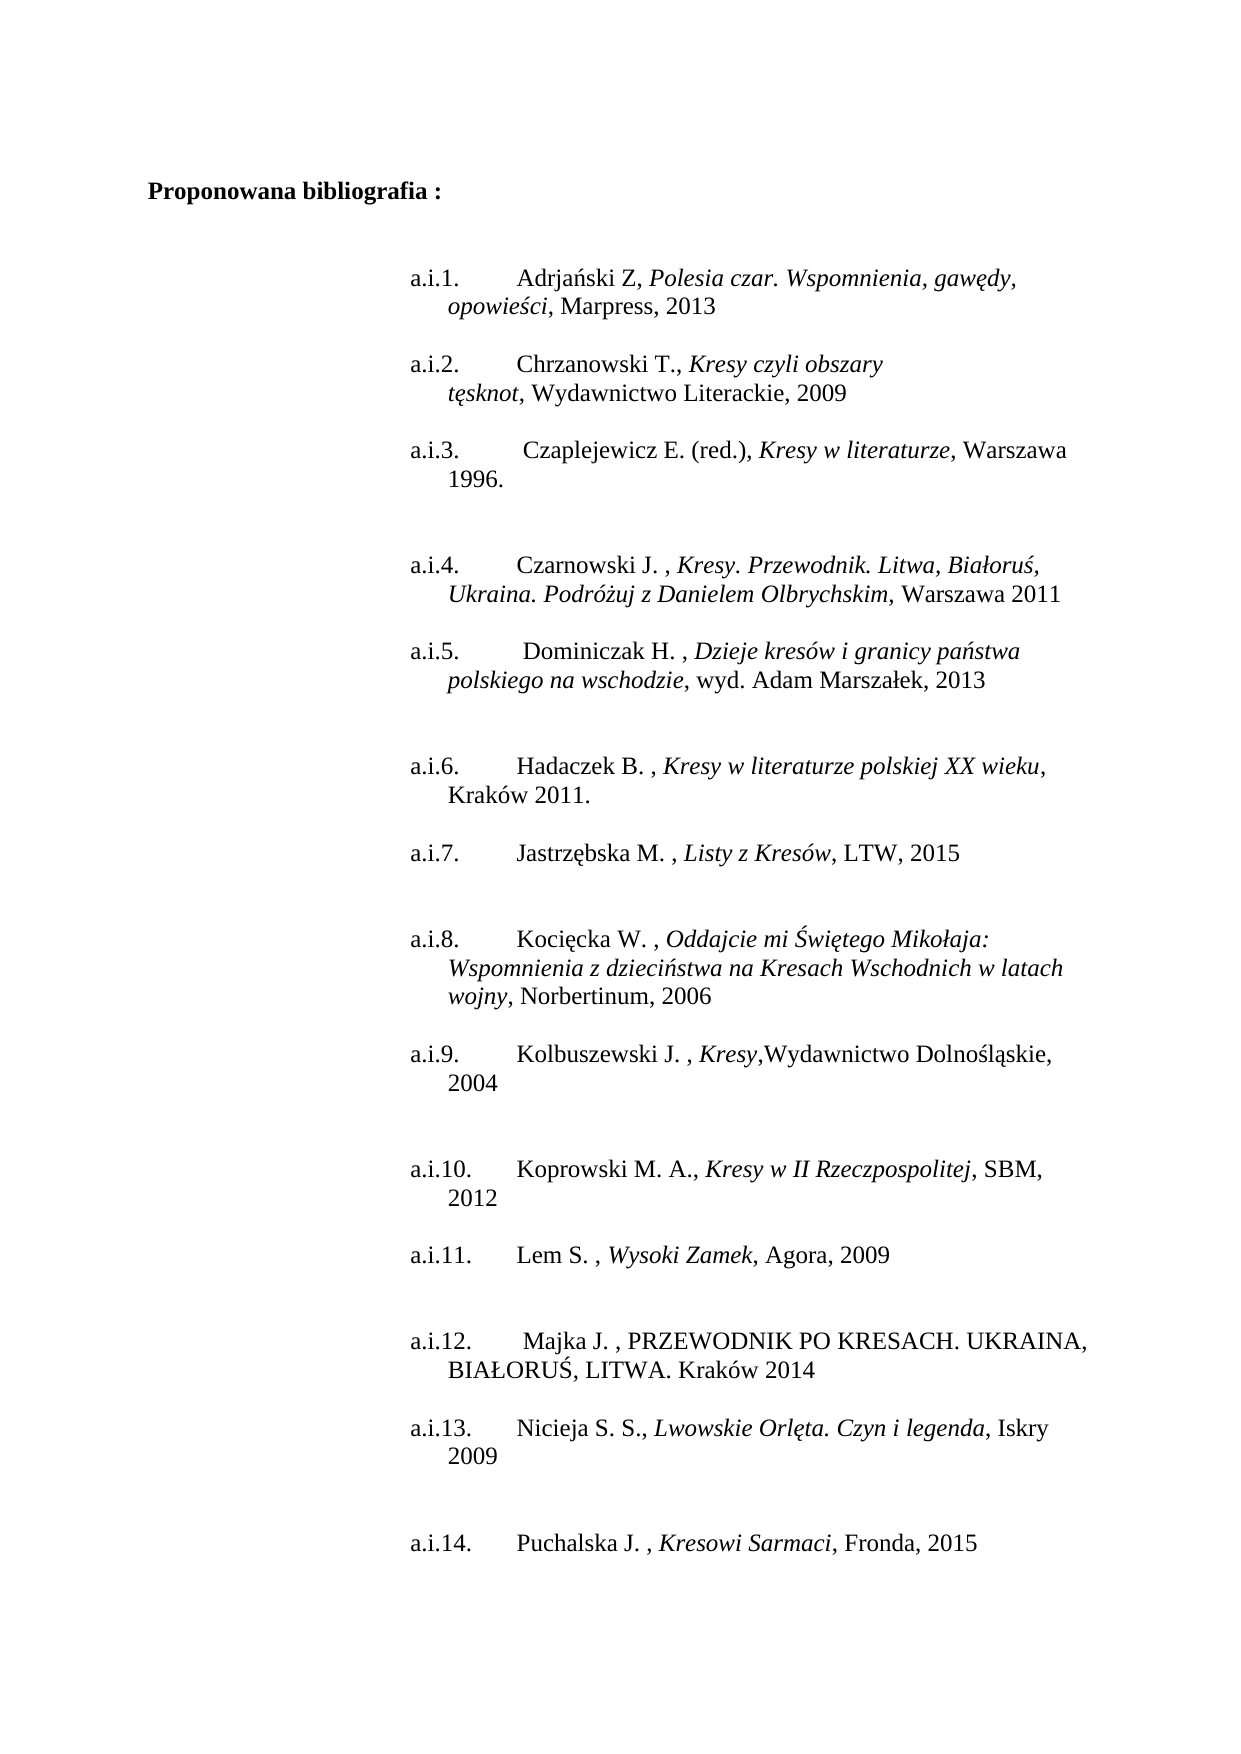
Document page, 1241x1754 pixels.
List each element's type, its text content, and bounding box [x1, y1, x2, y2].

list Chrzanowski T., Kresy czyli obszary tęsknot, Wydawnictwo Literackie, 2009 [410, 349, 1093, 406]
list Puchalska J. , Kresowi Sarmaci, Fronda, 2015 [410, 1528, 1093, 1556]
list Nicieja S. S., Lwowskie Orlęta. Czyn i legenda, Iskry 2009 [410, 1413, 1093, 1470]
list Lem S. , Wysoki Zamek, Agora, 2009 [410, 1240, 1093, 1269]
list Czaplejewicz E. (red.), Kresy w literaturze, Warszawa 1996. [410, 435, 1093, 493]
list Majka J. , PRZEWODNIK PO KRESACH. UKRAINA, BIAŁORUŚ, LITWA. Kraków 2014 [410, 1326, 1093, 1384]
list Koprowski M. A., Kresy w II Rzeczpospolitej, SBM, 2012 [410, 1154, 1093, 1211]
list Jastrzębska M. , Listy z Kresów, LTW, 2015 [410, 838, 1093, 866]
list Czarnowski J. , Kresy. Przewodnik. Litwa, Białoruś, Ukraina. Podróżuj z Danielem Olbrychskim, Warszawa 2011 [410, 550, 1093, 608]
list Adrjański Z, Polesia czar. Wspomnienia, gawędy, opowieści, Marpress, 2013 [410, 263, 1093, 320]
list Dominiczak H. , Dzieje kresów i granicy państwa polskiego na wschodzie, wyd. Adam Marszałek, 2013 [410, 636, 1093, 694]
list Hadaczek B. , Kresy w literaturze polskiej XX wieku, Kraków 2011. [410, 751, 1093, 809]
text Proponowana bibliografia : [148, 176, 1093, 205]
list Kocięcka W. , Oddajcie mi Świętego Mikołaja: Wspomnienia z dzieciństwa na Kresach Wschodnich w latach wojny, Norbertinum, 2006 [410, 924, 1093, 1010]
list Kolbuszewski J. , Kresy,Wydawnictwo Dolnośląskie, 2004 [410, 1039, 1093, 1096]
